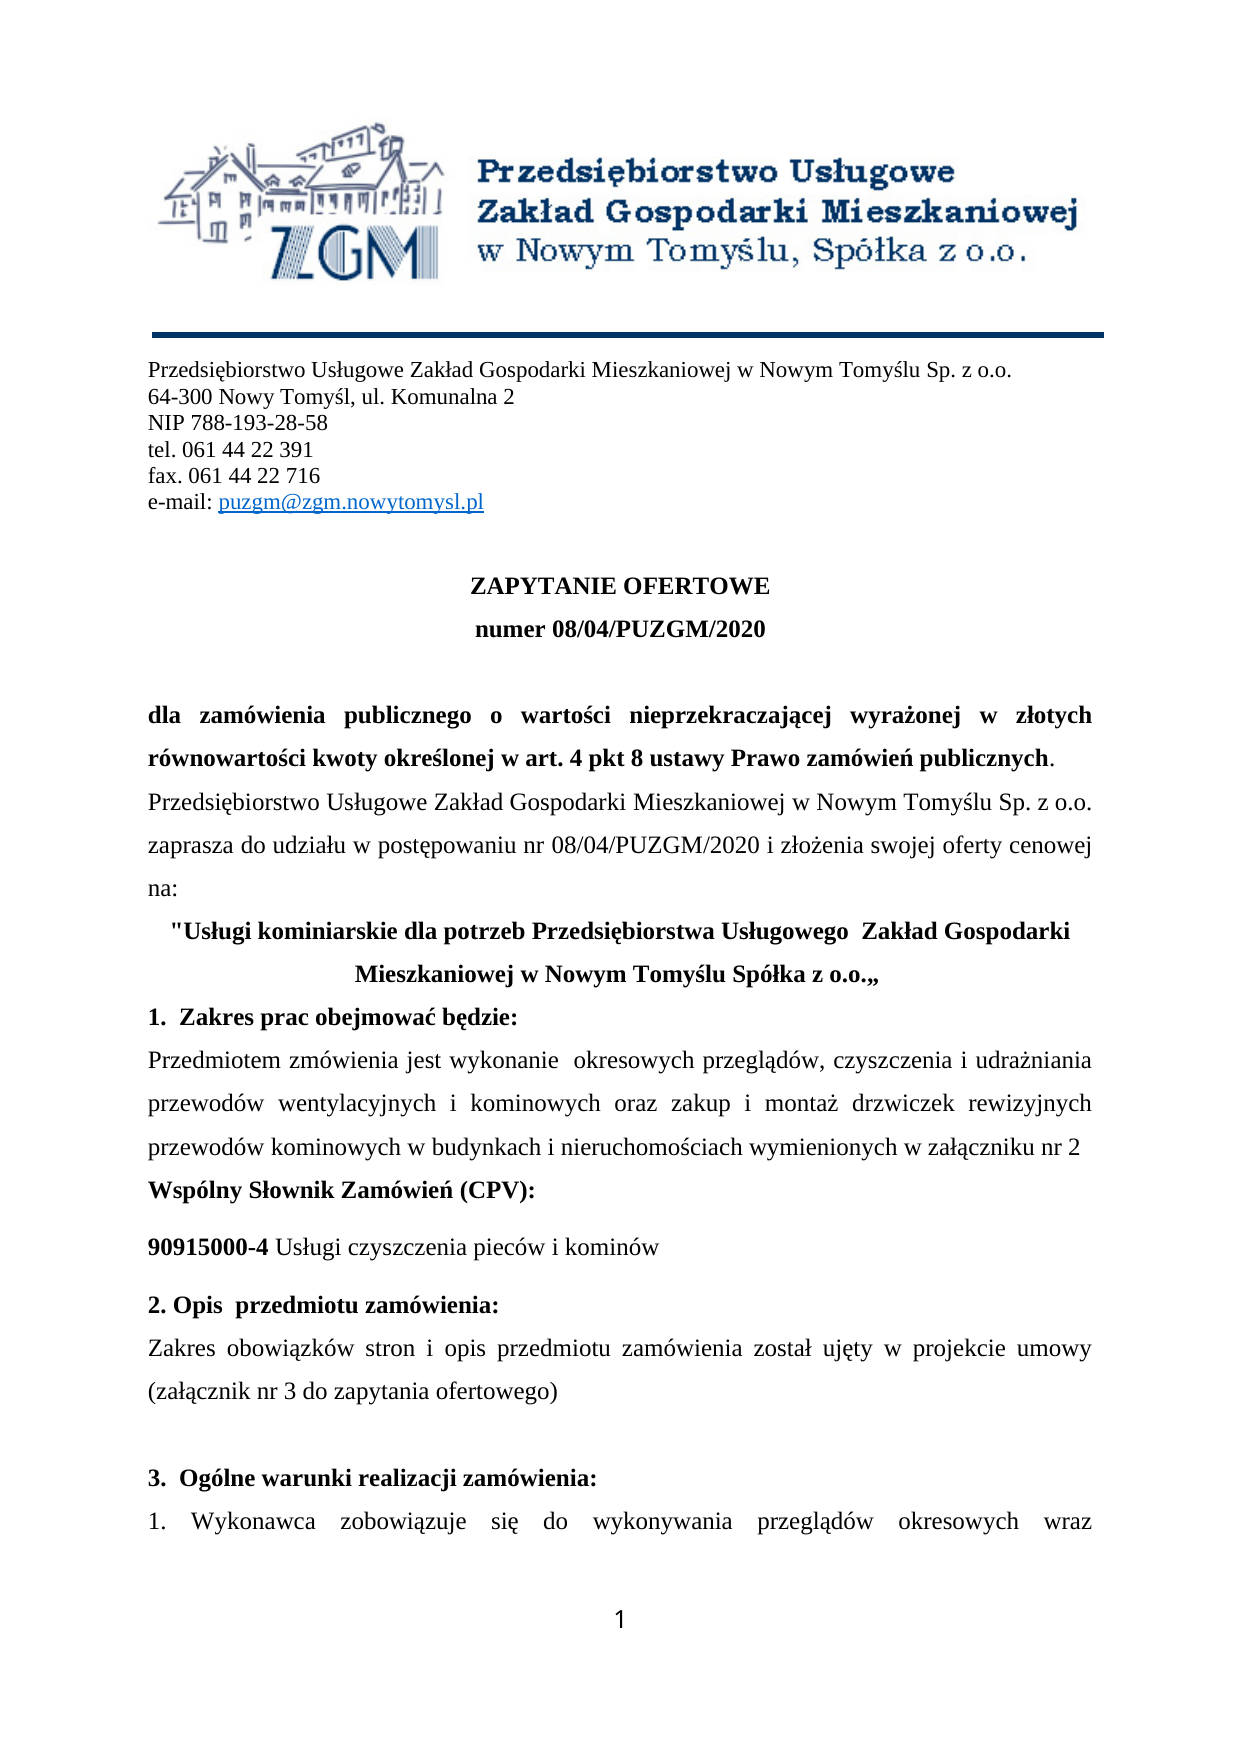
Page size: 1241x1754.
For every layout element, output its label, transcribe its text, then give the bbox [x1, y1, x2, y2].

text 90915000-4 Usługi czyszczenia pieców i kominów [148, 1232, 1093, 1261]
text Zakres obowiązków stron i opis przedmiotu zamówienia został ujęty w projekcie umowy (załącznik nr 3 do zapytania ofertowego) [148, 1333, 1093, 1405]
picture [147, 118, 1091, 287]
text dla zamówienia publicznego o wartości nieprzekraczającej wyrażonej w złotych równowartości kwoty określonej w art. 4 pkt 8 ustawy Prawo zamówień publicznych. [148, 700, 1093, 772]
text numer 08/04/PUZGM/2020 [148, 614, 1093, 643]
text e-mail: puzgm@zgm.nowytomysl.pl [148, 488, 1093, 515]
text Wspólny Słownik Zamówień (CPV): [148, 1175, 1093, 1203]
text 1. Wykonawca zobowiązuje się do wykonywania przeglądów okresowych wraz [148, 1506, 1093, 1534]
text Przedmiotem zmówienia jest wykonanie okresowych przeglądów, czyszczenia i udrażniania przewodów wentylacyjnych i kominowych oraz zakup i montaż drzwiczek rewizyjnych przewodów kominowych w budynkach i nieruchomościach wymienionych w załączniku nr 2 [148, 1045, 1093, 1160]
text NIP 788-193-28-58 [148, 409, 1093, 436]
text fax. 061 44 22 716 [148, 462, 1093, 488]
text 1. Zakres prac obejmować będzie: [148, 1002, 1093, 1031]
text Przedsiębiorstwo Usługowe Zakład Gospodarki Mieszkaniowej w Nowym Tomyślu Sp. z o.o. [148, 357, 1093, 383]
text 2. Opis przedmiotu zamówienia: [148, 1290, 1093, 1319]
text 64-300 Nowy Tomyśl, ul. Komunalna 2 [148, 383, 1093, 409]
text "Usługi kominiarskie dla potrzeb Przedsiębiorstwa Usługowego Zakład Gospodarki Mieszkaniowej w Nowym Tomyślu Spółka z o.o.„ [148, 916, 1093, 988]
text tel. 061 44 22 391 [148, 436, 1093, 462]
text ZAPYTANIE OFERTOWE [148, 571, 1093, 600]
text 3. Ogólne warunki realizacji zamówienia: [148, 1463, 1093, 1491]
text Przedsiębiorstwo Usługowe Zakład Gospodarki Mieszkaniowej w Nowym Tomyślu Sp. z o.o. zaprasza do udziału w postępowaniu nr 08/04/PUZGM/2020 i złożenia swojej oferty cenowej na: [148, 787, 1093, 902]
